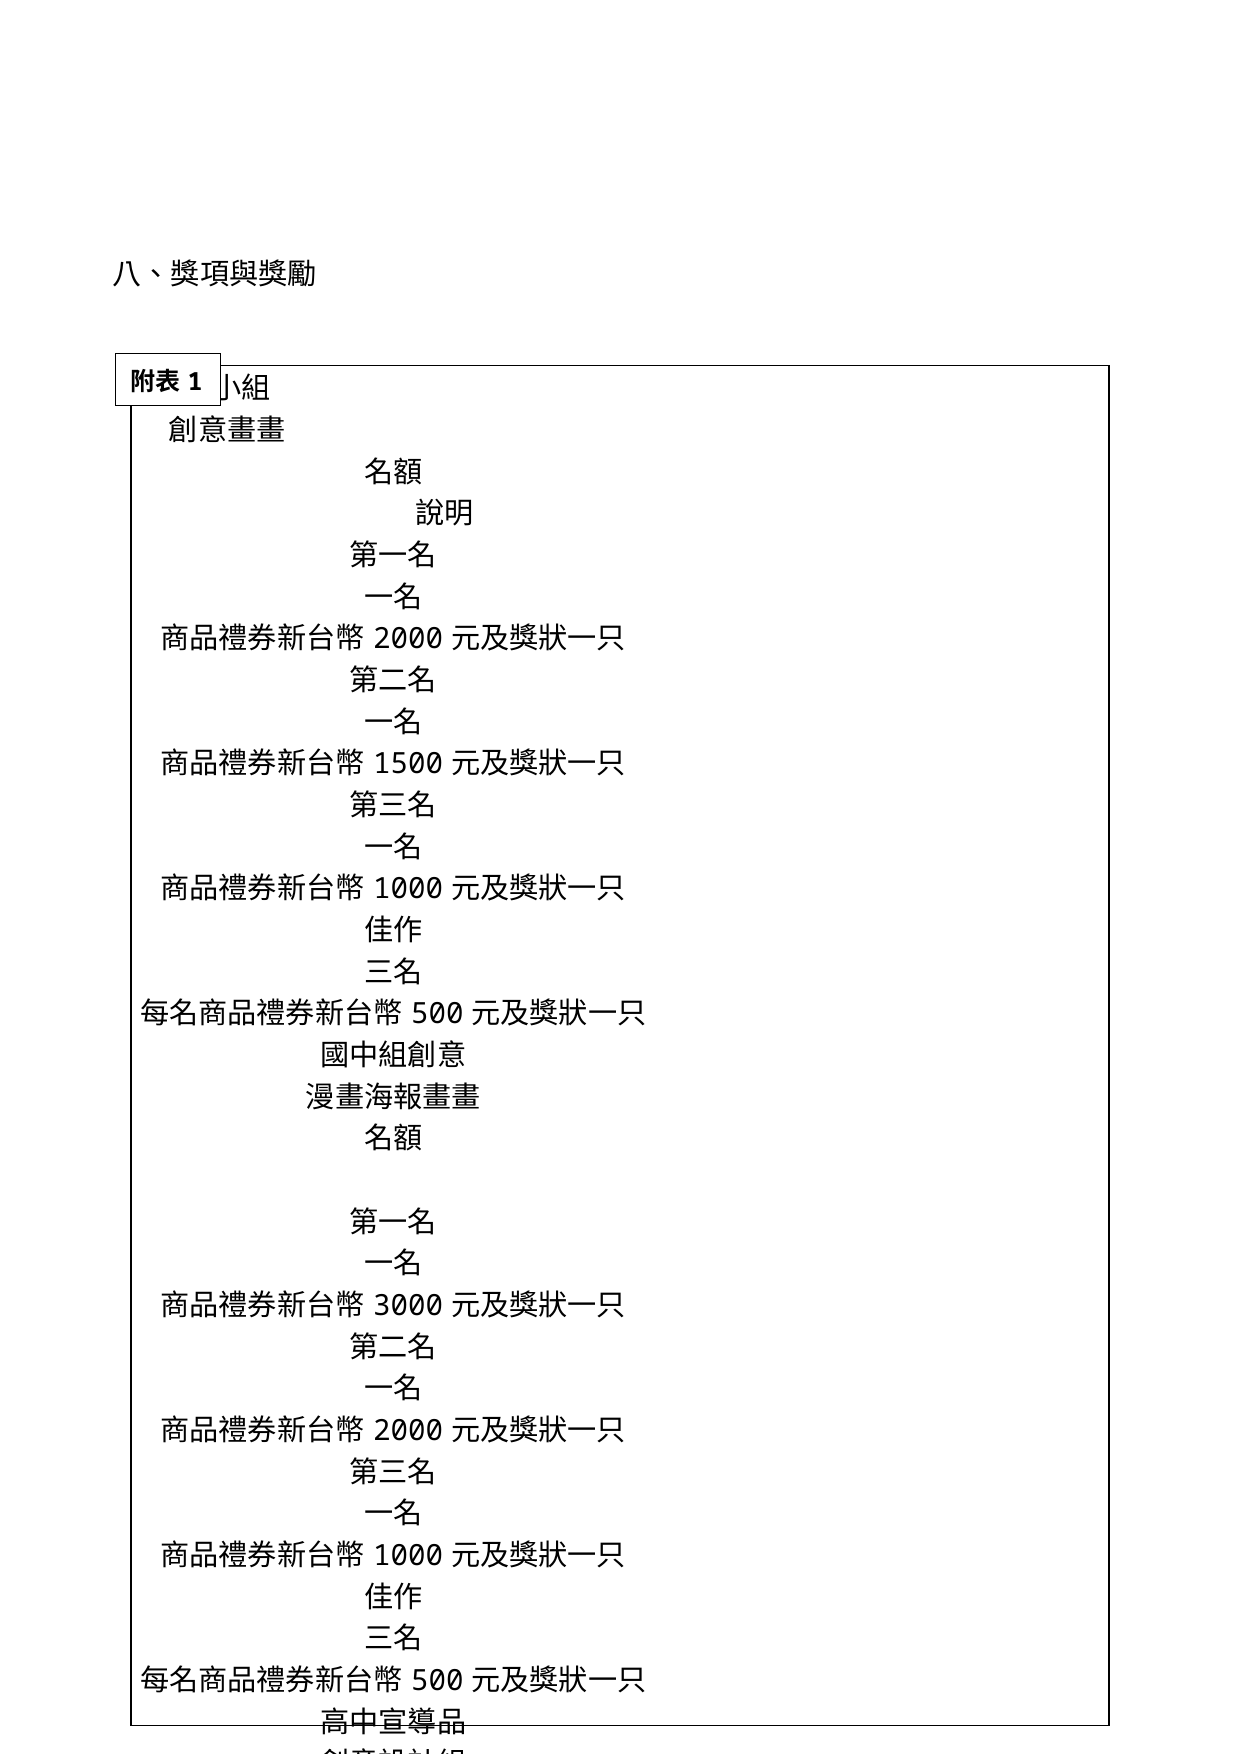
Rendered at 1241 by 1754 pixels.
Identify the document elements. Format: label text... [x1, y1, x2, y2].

text 八、獎項與獎勵 [112, 248, 1128, 294]
